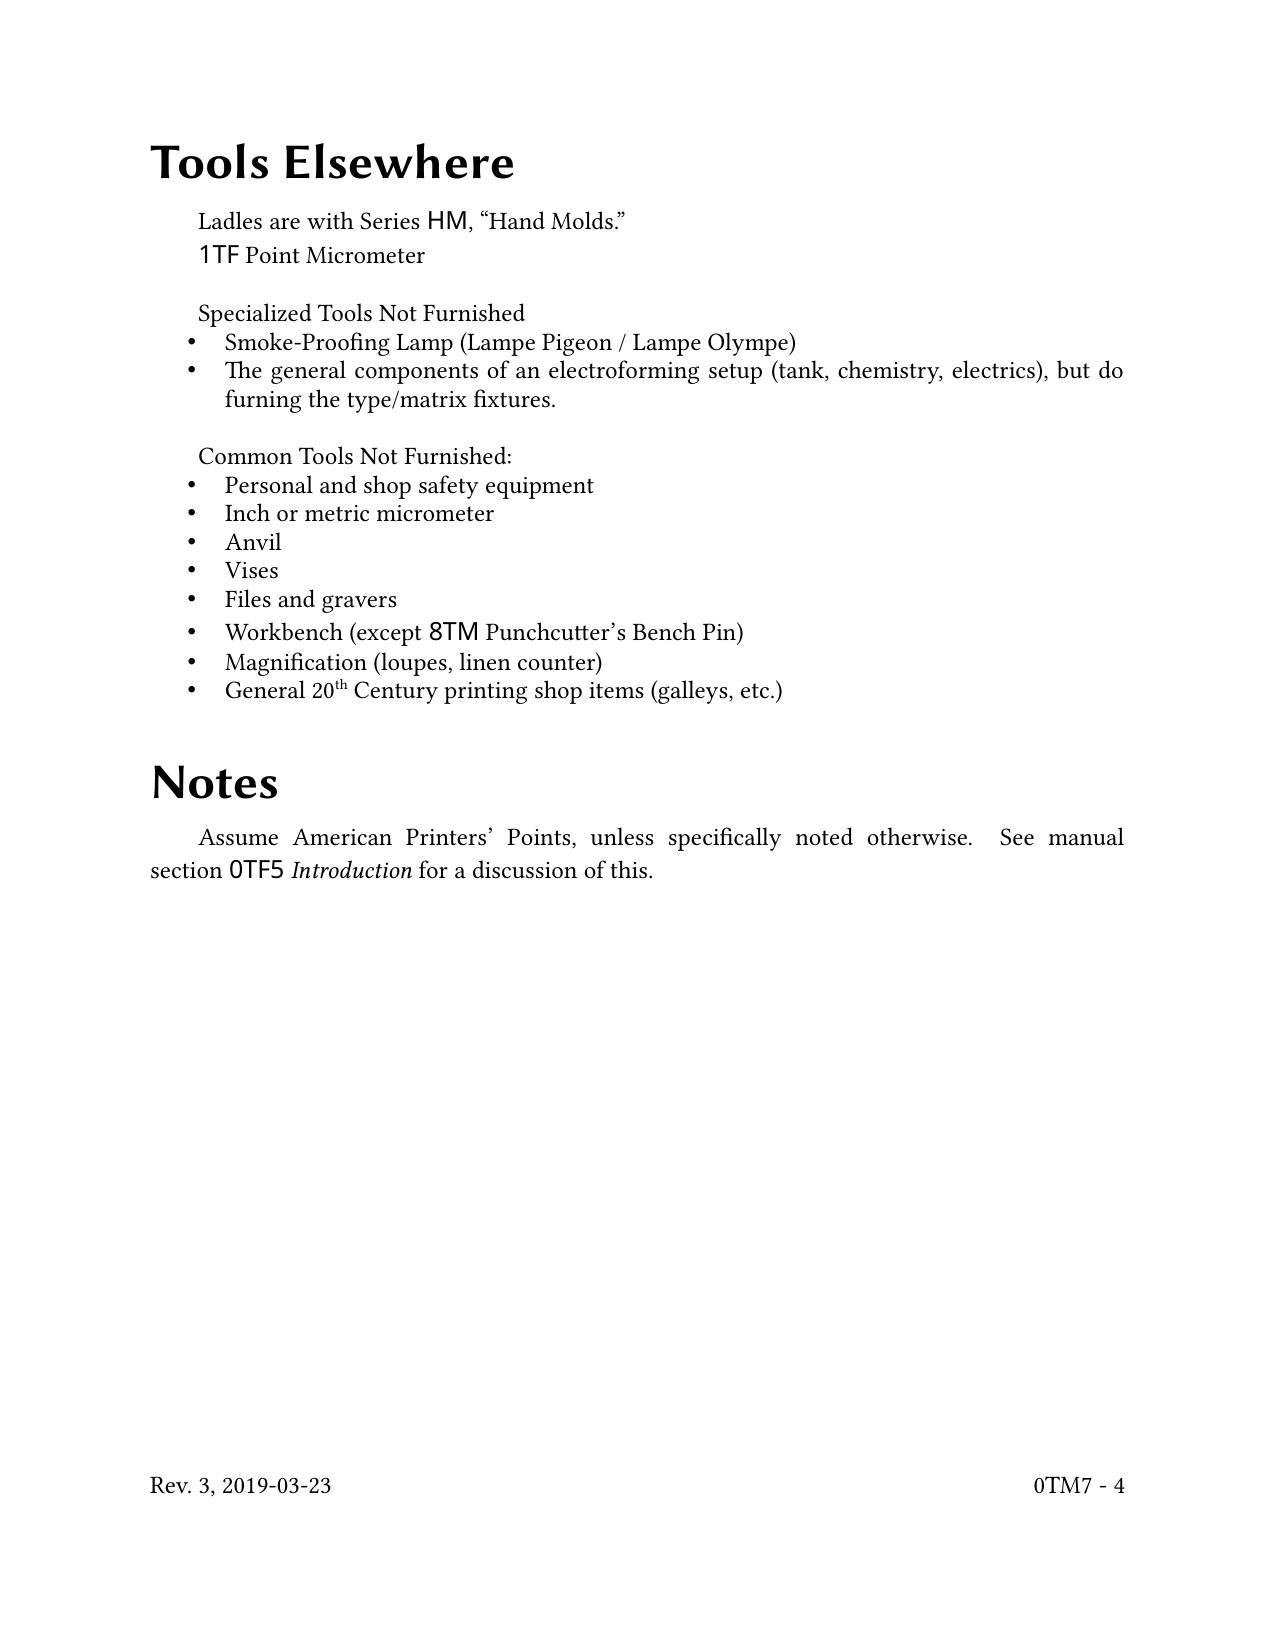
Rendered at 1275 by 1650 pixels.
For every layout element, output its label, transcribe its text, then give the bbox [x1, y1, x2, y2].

list General 20th Century printing shop items (galleys, etc.) [187, 676, 1125, 704]
text Common Tools Not Furnished: [150, 442, 1125, 471]
list Files and gravers [187, 585, 1125, 613]
list Magnification (loupes, linen counter) [187, 647, 1125, 676]
subtitle Notes [150, 754, 1125, 811]
list Anvil [187, 528, 1125, 556]
list Personal and shop safety equipment [187, 471, 1125, 499]
list The general components of an electroforming setup (tank, chemistry, electrics), but do furning the type/matrix fixtures. [187, 357, 1125, 414]
list Workbench (except 8TM Punchcutter’s Bench Pin) [187, 613, 1125, 647]
list Smoke-Proofing Lamp (Lampe Pigeon / Lampe Olympe) [187, 328, 1125, 357]
subtitle Tools Elsewhere [150, 133, 1125, 190]
list Vises [187, 556, 1125, 585]
text Ladles are with Series HM, “Hand Molds.” [150, 203, 1125, 237]
text Assume American Printers’ Points, unless specifically noted otherwise. See manual section 0TF5 Introduction for a discussion of this. [150, 823, 1125, 886]
text Specialized Tools Not Furnished [150, 299, 1125, 328]
list Inch or metric micrometer [187, 499, 1125, 528]
text 1TF Point Micrometer [150, 237, 1125, 271]
